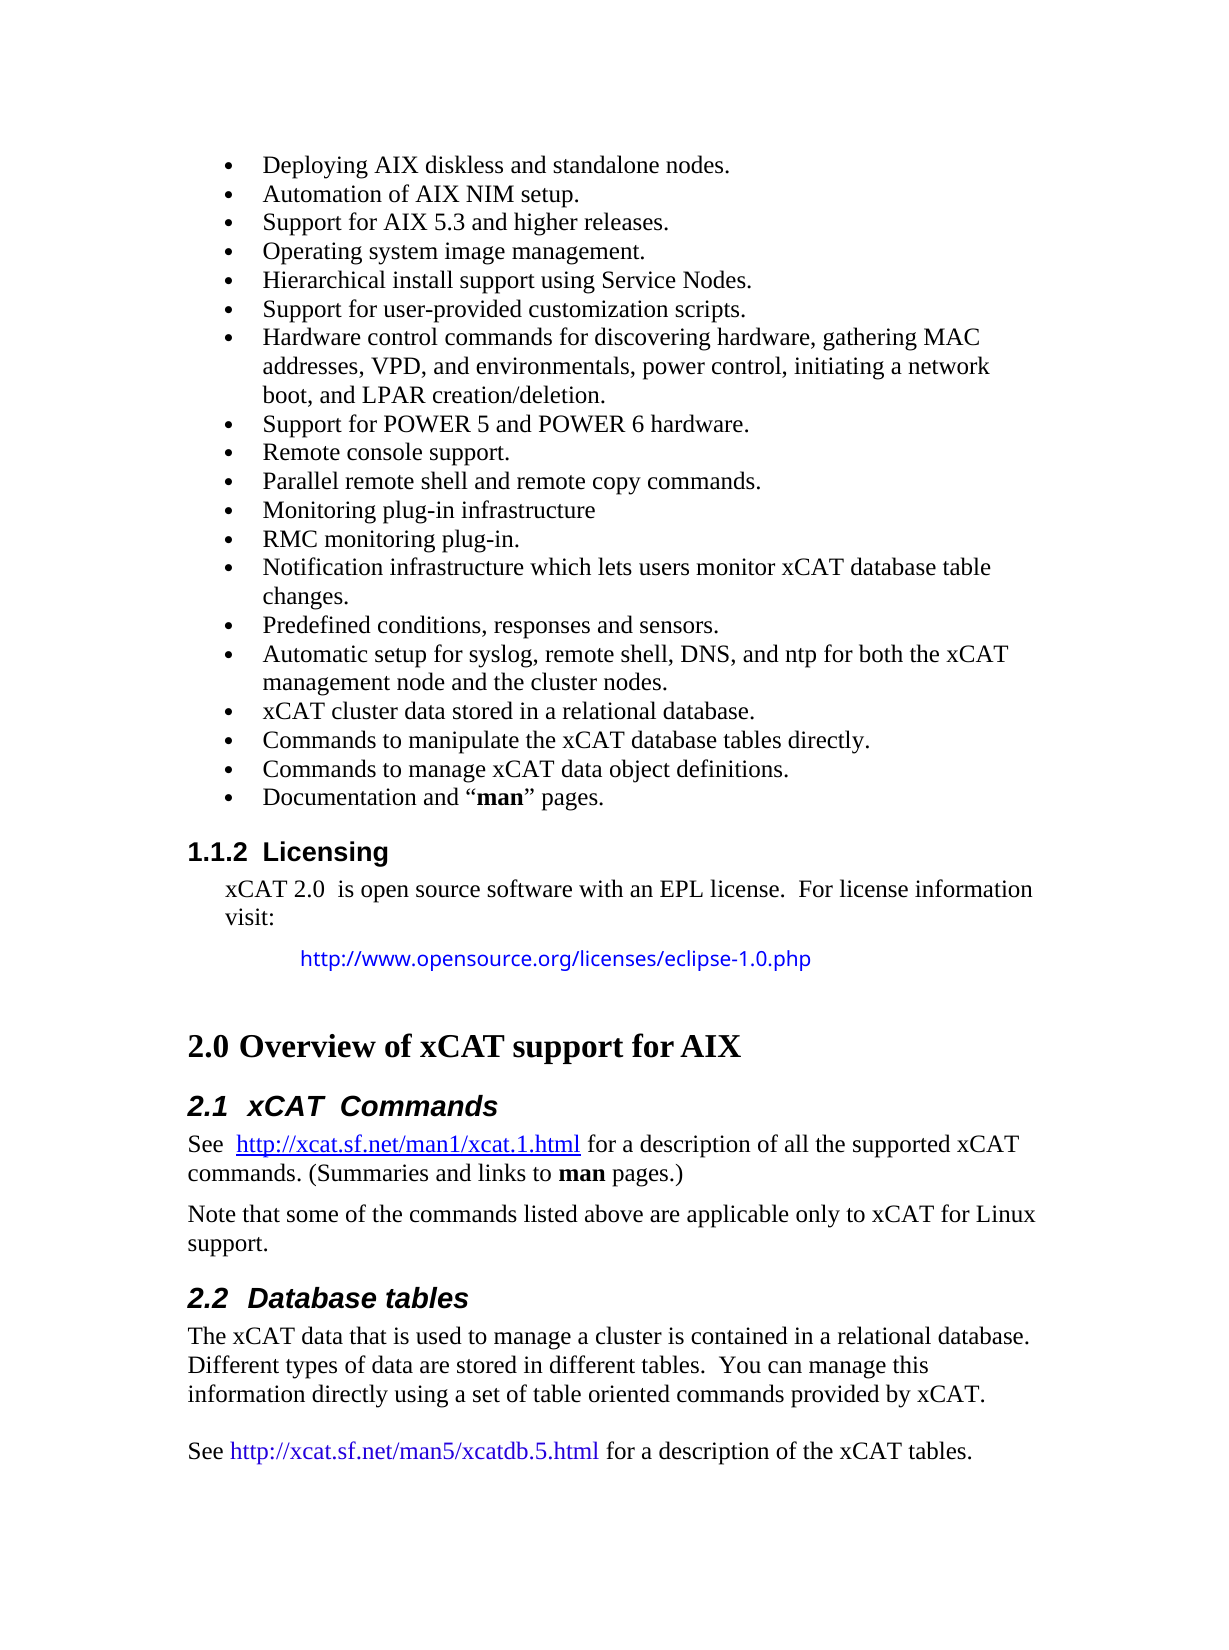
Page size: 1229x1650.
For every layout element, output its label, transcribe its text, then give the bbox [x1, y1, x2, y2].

text xCAT 2.0 is open source software with an EPL license. For license information visit: [225, 874, 1041, 931]
subtitle Database tables [187, 1282, 1041, 1315]
list Monitoring plug-in infrastructure [225, 495, 1041, 524]
text See http://xcat.sf.net/man5/xcatdb.5.html for a description of the xCAT tables. [187, 1436, 1041, 1465]
list Hardware control commands for discovering hardware, gathering MAC addresses, VPD, and environmentals, power control, initiating a network boot, and LPAR creation/deletion. [225, 322, 1041, 409]
text http://www.opensource.org/licenses/eclipse-1.0.php [187, 944, 1041, 972]
list Automatic setup for syslog, remote shell, DNS, and ntp for both the xCAT management node and the cluster nodes. [225, 639, 1041, 696]
subtitle Licensing [187, 836, 1041, 867]
text See http://xcat.sf.net/man1/xcat.1.html for a description of all the supported xCAT commands. (Summaries and links to man pages.) [187, 1129, 1041, 1187]
list Notification infrastructure which lets users monitor xCAT database table changes. [225, 552, 1041, 610]
text The xCAT data that is used to manage a cluster is contained in a relational database. Different types of data are stored in different tables. You can manage this information directly using a set of table oriented commands provided by xCAT. [187, 1321, 1041, 1408]
list Documentation and “man” pages. [225, 782, 1041, 811]
list Commands to manage xCAT data object definitions. [225, 754, 1041, 782]
list RMC monitoring plug-in. [225, 524, 1041, 552]
list Parallel remote shell and remote copy commands. [225, 466, 1041, 495]
list Hierarchical install support using Service Nodes. [225, 265, 1041, 294]
list xCAT cluster data stored in a relational database. [225, 696, 1041, 725]
list Operating system image management. [225, 236, 1041, 265]
subtitle Overview of xCAT support for AIX [187, 1026, 1041, 1064]
text Note that some of the commands listed above are applicable only to xCAT for Linux support. [187, 1199, 1041, 1257]
list Support for POWER 5 and POWER 6 hardware. [225, 409, 1041, 437]
list Remote console support. [225, 437, 1041, 466]
list Commands to manipulate the xCAT database tables directly. [225, 725, 1041, 754]
list Automation of AIX NIM setup. [225, 179, 1041, 207]
subtitle xCAT Commands [187, 1089, 1041, 1123]
list Support for user-provided customization scripts. [225, 294, 1041, 322]
list Predefined conditions, responses and sensors. [225, 610, 1041, 639]
list Support for AIX 5.3 and higher releases. [225, 207, 1041, 236]
list Deploying AIX diskless and standalone nodes. [225, 150, 1041, 179]
